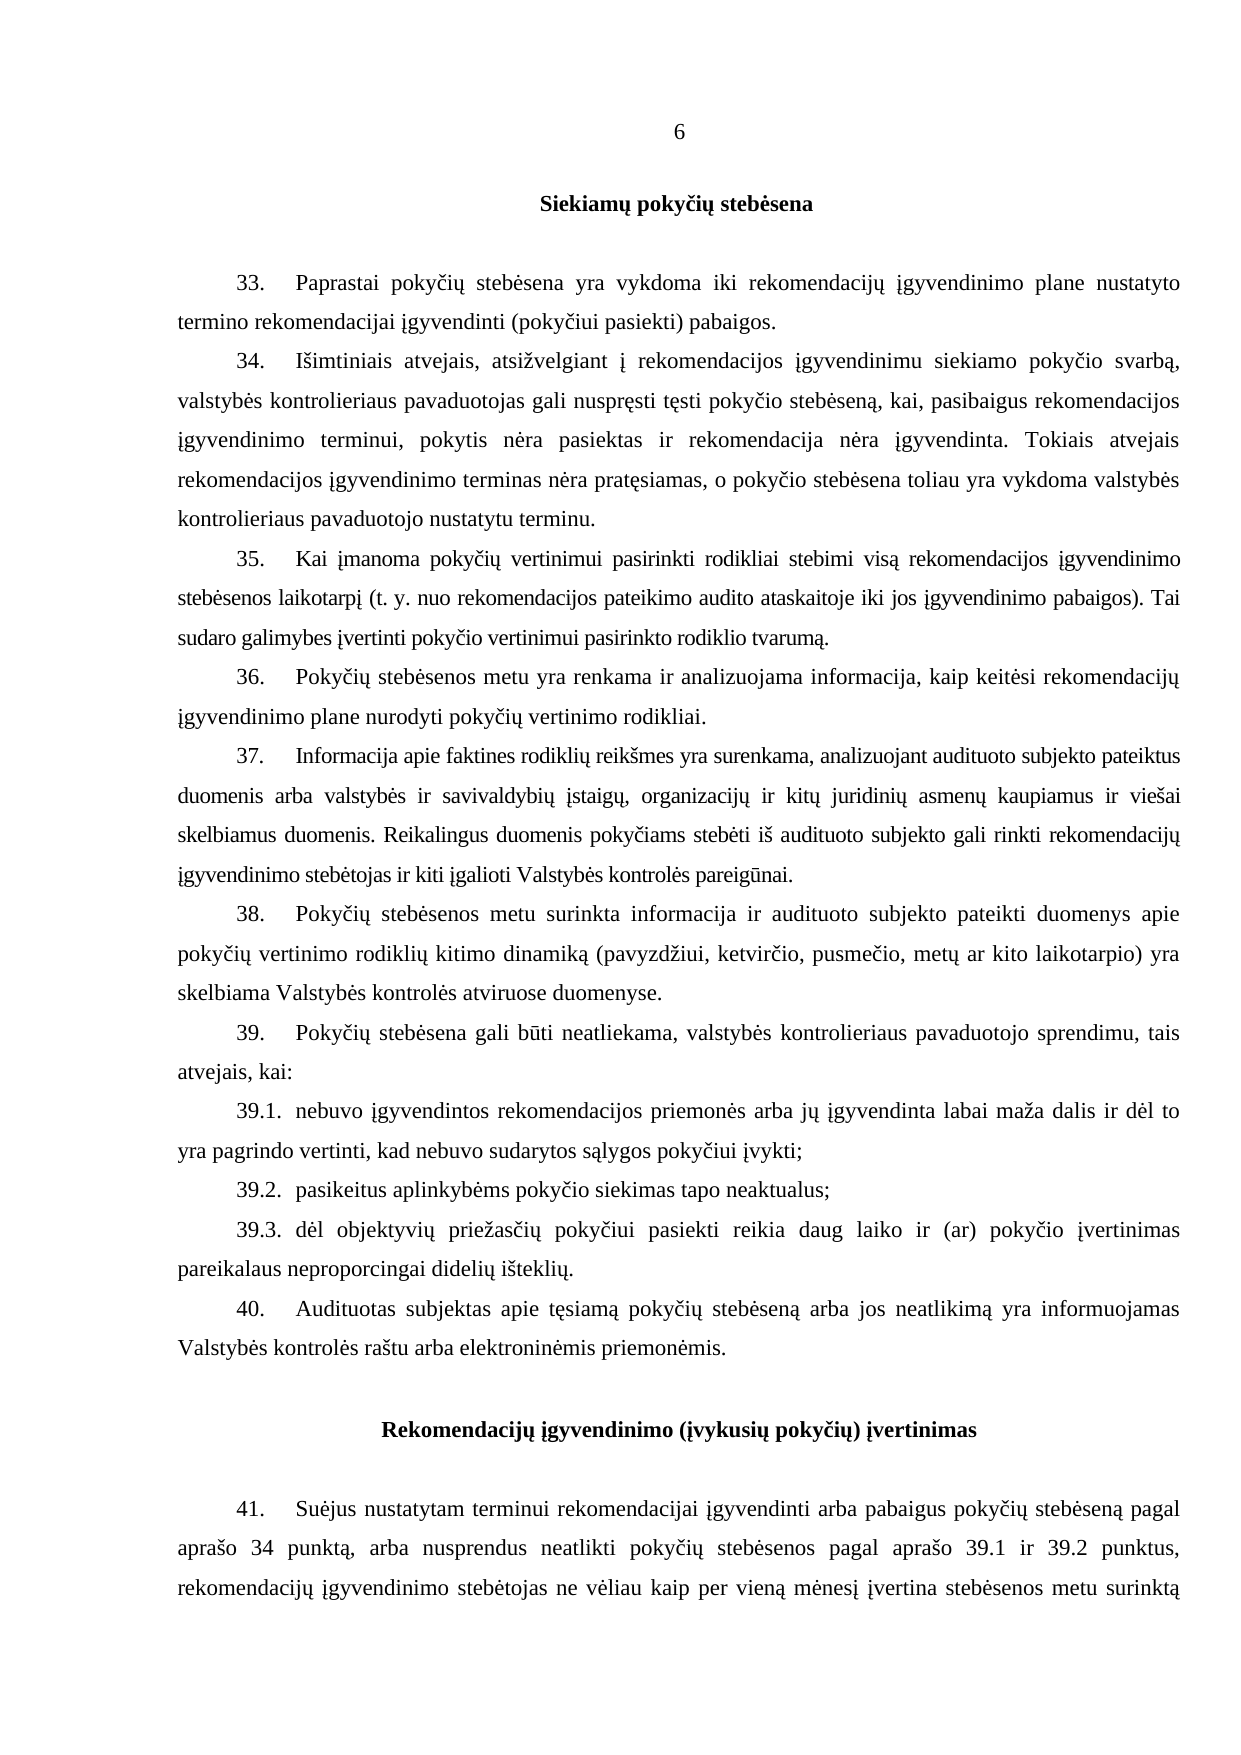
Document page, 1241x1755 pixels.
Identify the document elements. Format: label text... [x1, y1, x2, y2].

text 39.2. pasikeitus aplinkybėms pokyčio siekimas tapo neaktualus; [177, 1177, 1181, 1203]
text 39. Pokyčių stebėsena gali būti neatliekama, valstybės kontrolieriaus pavaduotojo sprendimu, tais atvejais, kai: [177, 1019, 1181, 1084]
text 40. Audituotas subjektas apie tęsiamą pokyčių stebėseną arba jos neatlikimą yra informuojamas Valstybės kontrolės raštu arba elektroninėmis priemonėmis. [177, 1295, 1181, 1361]
text Siekiamų pokyčių stebėsena [177, 189, 1181, 216]
text 39.1. nebuvo įgyvendintos rekomendacijos priemonės arba jų įgyvendinta labai maža dalis ir dėl to yra pagrindo vertinti, kad nebuvo sudarytos sąlygos pokyčiui įvykti; [177, 1098, 1181, 1163]
text 37. Informacija apie faktines rodiklių reikšmes yra surenkama, analizuojant audituoto subjekto pateiktus duomenis arba valstybės ir savivaldybių įstaigų, organizacijų ir kitų juridinių asmenų kaupiamus ir viešai skelbiamus duomenis. Reikalingus duomenis pokyčiams stebėti iš audituoto subjekto gali rinkti rekomendacijų įgyvendinimo stebėtojas ir kiti įgalioti Valstybės kontrolės pareigūnai. [177, 742, 1181, 887]
text 33. Paprastai pokyčių stebėsena yra vykdoma iki rekomendacijų įgyvendinimo plane nustatyto termino rekomendacijai įgyvendinti (pokyčiui pasiekti) pabaigos. [177, 268, 1181, 334]
text 35. Kai įmanoma pokyčių vertinimui pasirinkti rodikliai stebimi visą rekomendacijos įgyvendinimo stebėsenos laikotarpį (t. y. nuo rekomendacijos pateikimo audito ataskaitoje iki jos įgyvendinimo pabaigos). Tai sudaro galimybes įvertinti pokyčio vertinimui pasirinkto rodiklio tvarumą. [177, 545, 1181, 650]
text 34. Išimtiniais atvejais, atsižvelgiant į rekomendacijos įgyvendinimu siekiamo pokyčio svarbą, valstybės kontrolieriaus pavaduotojas gali nuspręsti tęsti pokyčio stebėseną, kai, pasibaigus rekomendacijos įgyvendinimo terminui, pokytis nėra pasiektas ir rekomendacija nėra įgyvendinta. Tokiais atvejais rekomendacijos įgyvendinimo terminas nėra pratęsiamas, o pokyčio stebėsena toliau yra vykdoma valstybės kontrolieriaus pavaduotojo nustatytu terminu. [177, 347, 1181, 532]
text Rekomendacijų įgyvendinimo (įvykusių pokyčių) įvertinimas [177, 1416, 1181, 1442]
text 38. Pokyčių stebėsenos metu surinkta informacija ir audituoto subjekto pateikti duomenys apie pokyčių vertinimo rodiklių kitimo dinamiką (pavyzdžiui, ketvirčio, pusmečio, metų ar kito laikotarpio) yra skelbiama Valstybės kontrolės atviruose duomenyse. [177, 900, 1181, 1006]
text 36. Pokyčių stebėsenos metu yra renkama ir analizuojama informacija, kaip keitėsi rekomendacijų įgyvendinimo plane nurodyti pokyčių vertinimo rodikliai. [177, 663, 1181, 729]
text 41. Suėjus nustatytam terminui rekomendacijai įgyvendinti arba pabaigus pokyčių stebėseną pagal aprašo 34 punktą, arba nusprendus neatlikti pokyčių stebėsenos pagal aprašo 39.1 ir 39.2 punktus, rekomendacijų įgyvendinimo stebėtojas ne vėliau kaip per vieną mėnesį įvertina stebėsenos metu surinktą [177, 1495, 1181, 1600]
text 39.3. dėl objektyvių priežasčių pokyčiui pasiekti reikia daug laiko ir (ar) pokyčio įvertinimas pareikalaus neproporcingai didelių išteklių. [177, 1216, 1181, 1282]
